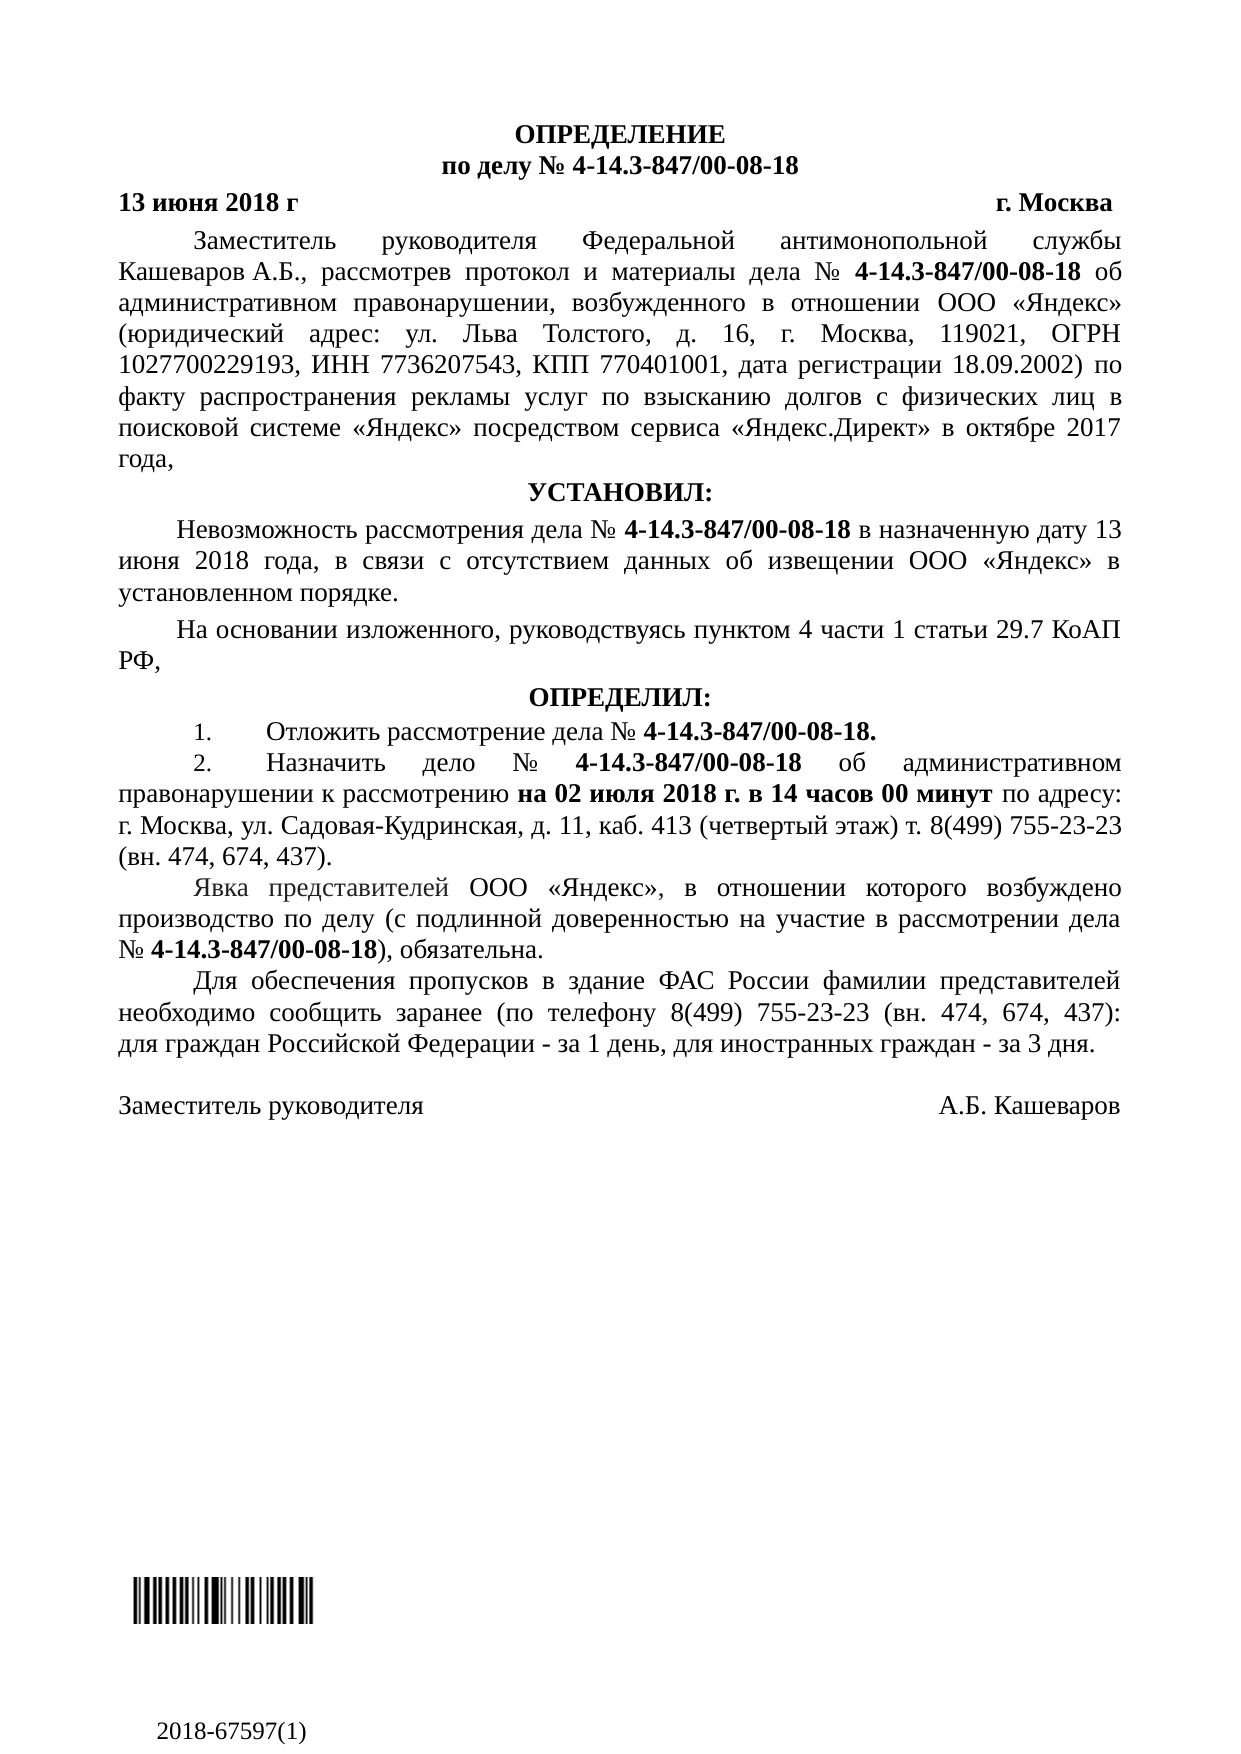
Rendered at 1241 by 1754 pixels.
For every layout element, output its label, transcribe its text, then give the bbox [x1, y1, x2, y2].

text УСТАНОВИЛ: [118, 476, 1122, 507]
picture [118, 1577, 331, 1624]
text ОПРЕДЕЛЕНИЕ [118, 118, 1122, 149]
text На основании изложенного, руководствуясь пунктом 4 части 1 статьи 29.7 КоАП РФ, [118, 613, 1122, 675]
list Отложить рассмотрение дела № 4-14.3-847/00-08-18. [118, 715, 1122, 746]
list Назначить дело № 4-14.3-847/00-08-18 об административном правонарушении к рассмотрению на 02 июля 2018 г. в 14 часов 00 минут по адресу: г. Москва, ул. Садовая-Кудринская, д. 11, каб. 413 (четвертый этаж) т. 8(499) 755-23-23 (вн. 474, 674, 437). [118, 746, 1122, 871]
text по делу № 4-14.3-847/00-08-18 [118, 149, 1122, 180]
text ОПРЕДЕЛИЛ: [118, 681, 1122, 712]
text Явка представителей ООО «Яндекс», в отношении которого возбуждено производство по делу (с подлинной доверенностью на участие в рассмотрении дела № 4-14.3-847/00-08-18), обязательна. [118, 871, 1122, 964]
text Заместитель руководителя Федеральной антимонопольной службы Кашеваров А.Б., рассмотрев протокол и материалы дела № 4-14.3-847/00-08-18 об административном правонарушении, возбужденного в отношении ООО «Яндекс» (юридический адрес: ул. Льва Толстого, д. 16, г. Москва, 119021, ОГРН 1027700229193, ИНН 7736207543, КПП 770401001, дата регистрации 18.09.2002) по факту распространения рекламы услуг по взысканию долгов с физических лиц в поисковой системе «Яндекс» посредством сервиса «Яндекс.Директ» в октябре 2017 года, [118, 224, 1122, 473]
text Заместитель руководителя А.Б. Кашеваров [118, 1089, 1122, 1120]
text Для обеспечения пропусков в здание ФАС России фамилии представителей необходимо сообщить заранее (по телефону 8(499) 755-23-23 (вн. 474, 674, 437): для граждан Российской Федерации - за 1 день, для иностранных граждан - за 3 дня. [118, 964, 1122, 1058]
text 13 июня 2018 г г. Москва [118, 186, 1122, 217]
text Невозможность рассмотрения дела № 4-14.3-847/00-08-18 в назначенную дату 13 июня 2018 года, в связи с отсутствием данных об извещении ООО «Яндекс» в установленном порядке. [118, 513, 1122, 607]
